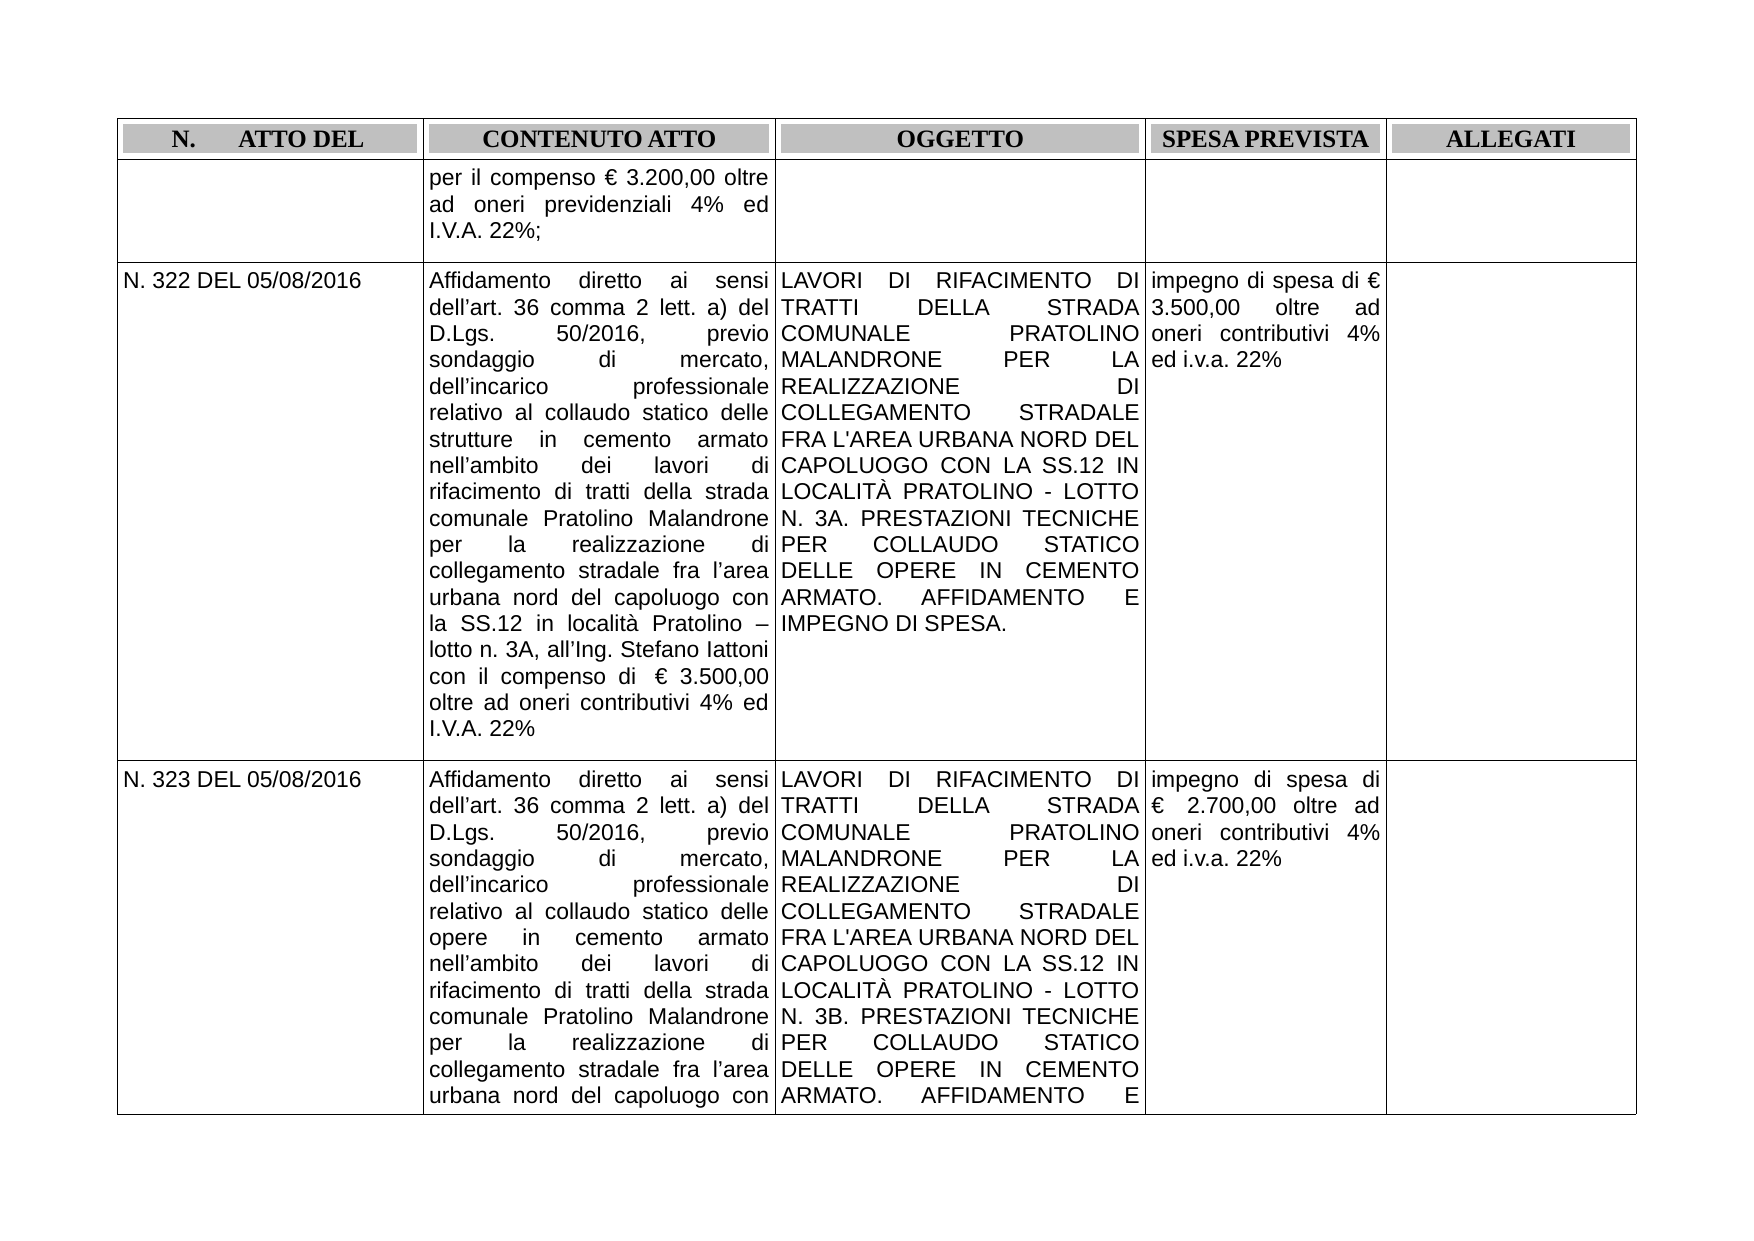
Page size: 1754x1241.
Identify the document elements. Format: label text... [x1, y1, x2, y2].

table_cell N. 322 DEL 05/08/2016 [118, 263, 423, 760]
table_cell Affidamento diretto ai sensi dell’art. 36 comma 2 lett. a) del D.Lgs. 50/2016, previo sondaggio di mercato, dell’incarico professionale relativo al collaudo statico delle opere in cemento armato nell’ambito dei lavori di rifacimento di tratti della strada comunale Pratolino Malandrone per la realizzazione di collegamento stradale fra l’area urbana nord del capoluogo con [424, 761, 775, 1114]
table_cell [118, 160, 423, 262]
table_cell [1387, 160, 1636, 262]
table_cell LAVORI DI RIFACIMENTO DI TRATTI DELLA STRADA COMUNALE PRATOLINO MALANDRONE PER LA REALIZZAZIONE DI COLLEGAMENTO STRADALE FRA L'AREA URBANA NORD DEL CAPOLUOGO CON LA SS.12 IN LOCALITÀ PRATOLINO - LOTTO N. 3B. PRESTAZIONI TECNICHE PER COLLAUDO STATICO DELLE OPERE IN CEMENTO ARMATO. AFFIDAMENTO E [776, 761, 1145, 1114]
table_cell [1387, 263, 1636, 760]
table_cell LAVORI DI RIFACIMENTO DI TRATTI DELLA STRADA COMUNALE PRATOLINO MALANDRONE PER LA REALIZZAZIONE DI COLLEGAMENTO STRADALE FRA L'AREA URBANA NORD DEL CAPOLUOGO CON LA SS.12 IN LOCALITÀ PRATOLINO - LOTTO N. 3A. PRESTAZIONI TECNICHE PER COLLAUDO STATICO DELLE OPERE IN CEMENTO ARMATO. AFFIDAMENTO E IMPEGNO DI SPESA. [776, 263, 1145, 760]
table_header CONTENUTO ATTO [424, 119, 775, 158]
table_header OGGETTO [776, 119, 1145, 158]
table_cell Impegno di spesa di € 2.700,00 oltre ad oneri contributivi 4% ed I.V.A. 22% [1146, 761, 1386, 1114]
table_header SPESA PREVISTA [1146, 119, 1386, 158]
table_cell [1387, 761, 1636, 1114]
table_cell N. 323 DEL 05/08/2016 [118, 761, 423, 1114]
table_cell [1146, 160, 1386, 262]
table_header N. ATTO DEL [118, 119, 423, 158]
table_cell per il compenso € 3.200,00 oltre ad oneri previdenziali 4% ed I.V.A. 22%; [424, 160, 775, 262]
table_cell Affidamento diretto ai sensi dell’art. 36 comma 2 lett. a) del D.Lgs. 50/2016, previo sondaggio di mercato, dell’incarico professionale relativo al collaudo statico delle strutture in cemento armato nell’ambito dei lavori di rifacimento di tratti della strada comunale Pratolino Malandrone per la realizzazione di collegamento stradale fra l’area urbana nord del capoluogo con la SS.12 in località Pratolino – lotto n. 3A, all’Ing. Stefano Iattoni con il compenso di € 3.500,00 oltre ad oneri contributivi 4% ed I.V.A. 22% [424, 263, 775, 760]
table_cell Impegno di spesa di € 3.500,00 oltre ad oneri contributivi 4% ed I.V.A. 22% [1146, 263, 1386, 760]
table_header ALLEGATI [1387, 119, 1636, 158]
table_cell [776, 160, 1145, 262]
